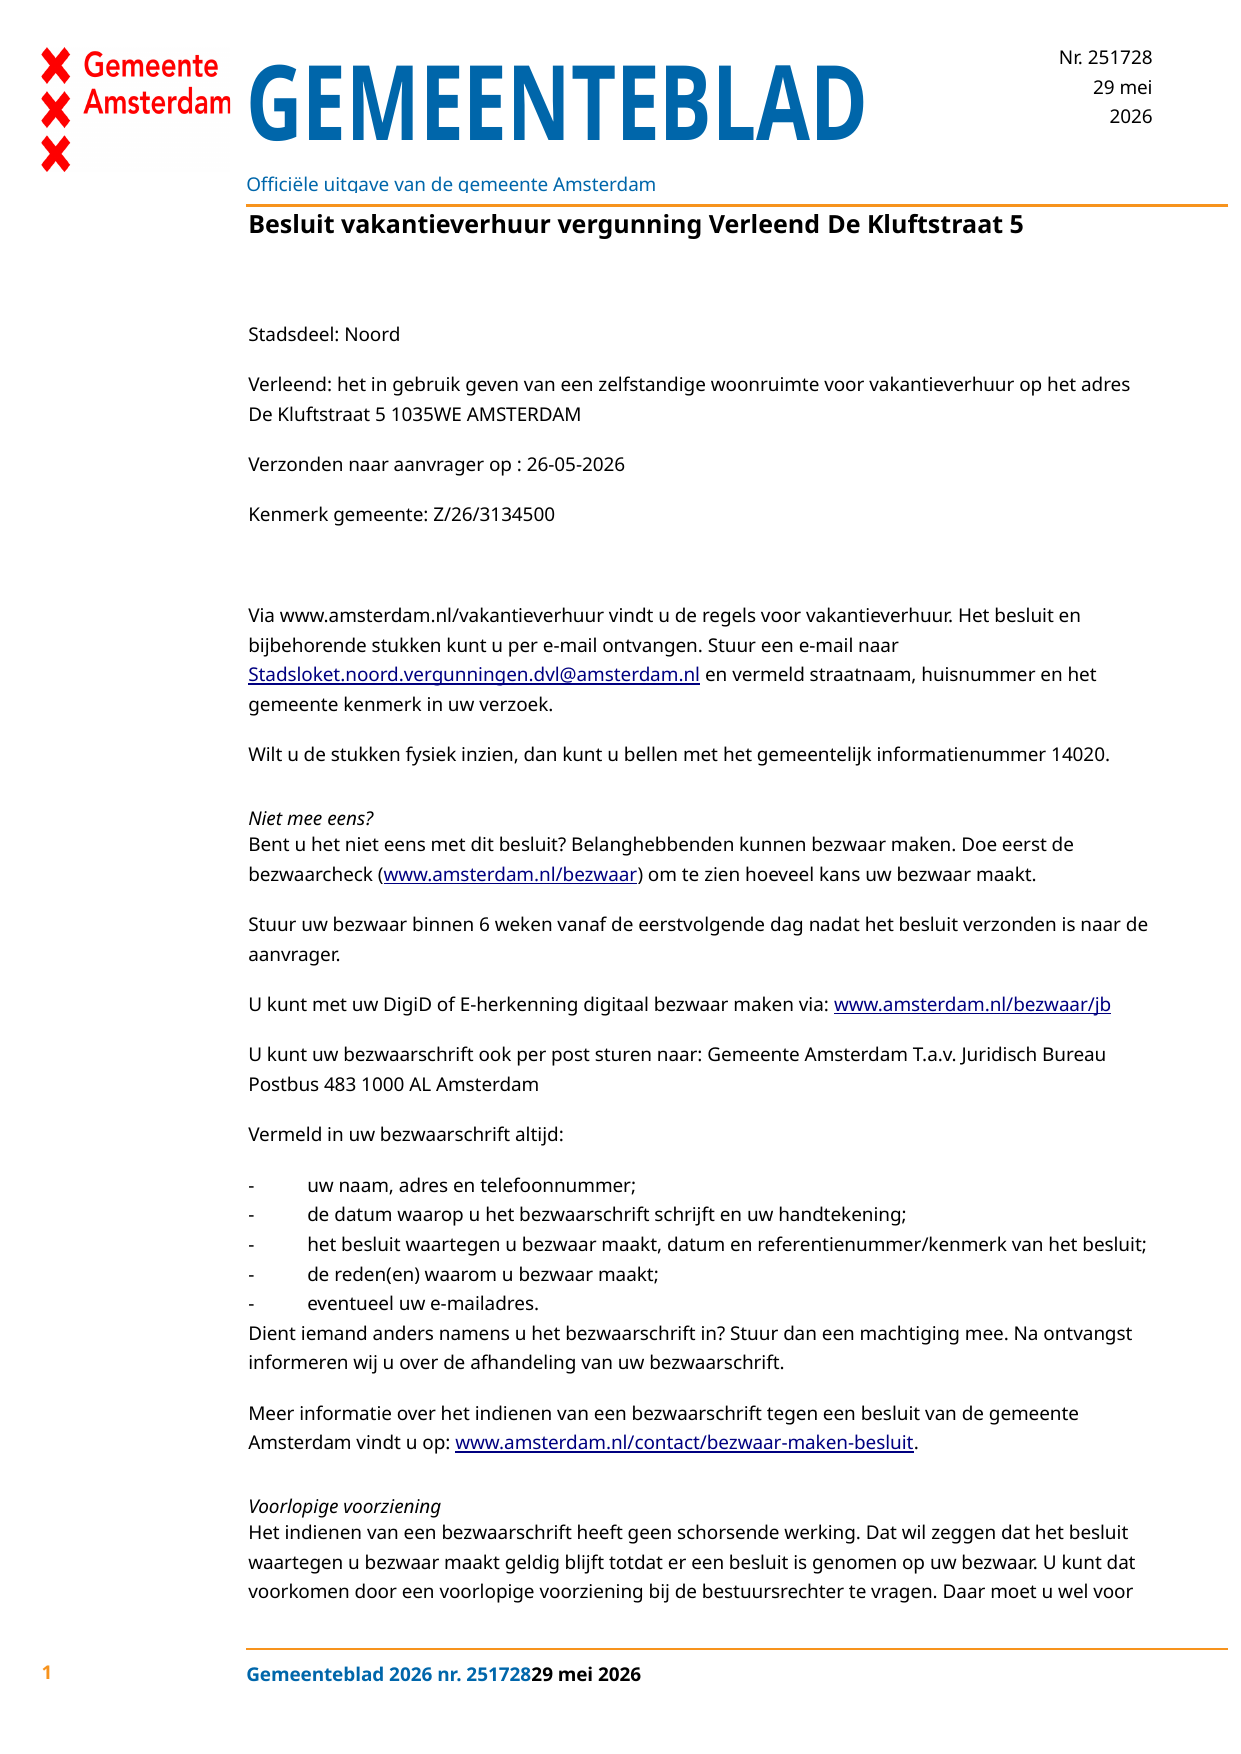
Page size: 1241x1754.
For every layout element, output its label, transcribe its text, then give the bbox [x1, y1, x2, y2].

list de reden(en) waarom u bezwaar maakt; [248, 1261, 1152, 1287]
text Verzonden naar aanvrager op : 26-05-2026 [248, 451, 1152, 477]
list het besluit waartegen u bezwaar maakt, datum en referentienummer/kenmerk van het besluit; [248, 1231, 1152, 1257]
text U kunt uw bezwaarschrift ook per post sturen naar: Gemeente Amsterdam T.a.v. Juridisch Bureau Postbus 483 1000 AL Amsterdam [248, 1042, 1152, 1097]
text Voorlopige voorziening [248, 1493, 1152, 1519]
text Bent u het niet eens met dit besluit? Belanghebbenden kunnen bezwaar maken. Doe eerst de bezwaarcheck (www.amsterdam.nl/bezwaar) om te zien hoeveel kans uw bezwaar maakt. [248, 831, 1152, 887]
text Stuur uw bezwaar binnen 6 weken vanaf de eerstvolgende dag nadat het besluit verzonden is naar de aanvrager. [248, 911, 1152, 967]
list uw naam, adres en telefoonnummer; [248, 1172, 1152, 1198]
picture [41, 47, 231, 172]
text Kenmerk gemeente: Z/26/3134500 [248, 502, 1152, 527]
text Verleend: het in gebruik geven van een zelfstandige woonruimte voor vakantieverhuur op het adres De Kluftstraat 5 1035WE AMSTERDAM [248, 371, 1152, 426]
list de datum waarop u het bezwaarschrift schrijft en uw handtekening; [248, 1202, 1152, 1227]
text U kunt met uw DigiD of E-herkenning digitaal bezwaar maken via: www.amsterdam.nl/bezwaar/jb [248, 991, 1152, 1017]
text Het indienen van een bezwaarschrift heeft geen schorsende werking. Dat wil zeggen dat het besluit waartegen u bezwaar maakt geldig blijft totdat er een besluit is genomen op uw bezwaar. U kunt dat voorkomen door een voorlopige voorziening bij de bestuursrechter te vragen. Daar moet u wel voor [248, 1519, 1152, 1604]
text Dient iemand anders namens u het bezwaarschrift in? Stuur dan een machtiging mee. Na ontvangst informeren wij u over de afhandeling van uw bezwaarschrift. [248, 1320, 1152, 1375]
text Meer informatie over het indienen van een bezwaarschrift tegen een besluit van de gemeente Amsterdam vindt u op: www.amsterdam.nl/contact/bezwaar-maken-besluit. [248, 1400, 1152, 1455]
text Via www.amsterdam.nl/vakantieverhuur vindt u de regels voor vakantieverhuur. Het besluit en bijbehorende stukken kunt u per e-mail ontvangen. Stuur een e-mail naar Stadsloket.noord.vergunningen.dvl@amsterdam.nl en vermeld straatnaam, huisnummer en het gemeente kenmerk in uw verzoek. [248, 602, 1152, 717]
text Besluit vakantieverhuur vergunning Verleend De Kluftstraat 5 [248, 207, 1152, 241]
text Niet mee eens? [248, 806, 1152, 831]
text Wilt u de stukken fysiek inzien, dan kunt u bellen met het gemeentelijk informatienummer 14020. [248, 742, 1152, 767]
list eventueel uw e-mailadres. [248, 1290, 1152, 1316]
text Vermeld in uw bezwaarschrift altijd: [248, 1122, 1152, 1147]
text Stadsdeel: Noord [248, 321, 1152, 346]
